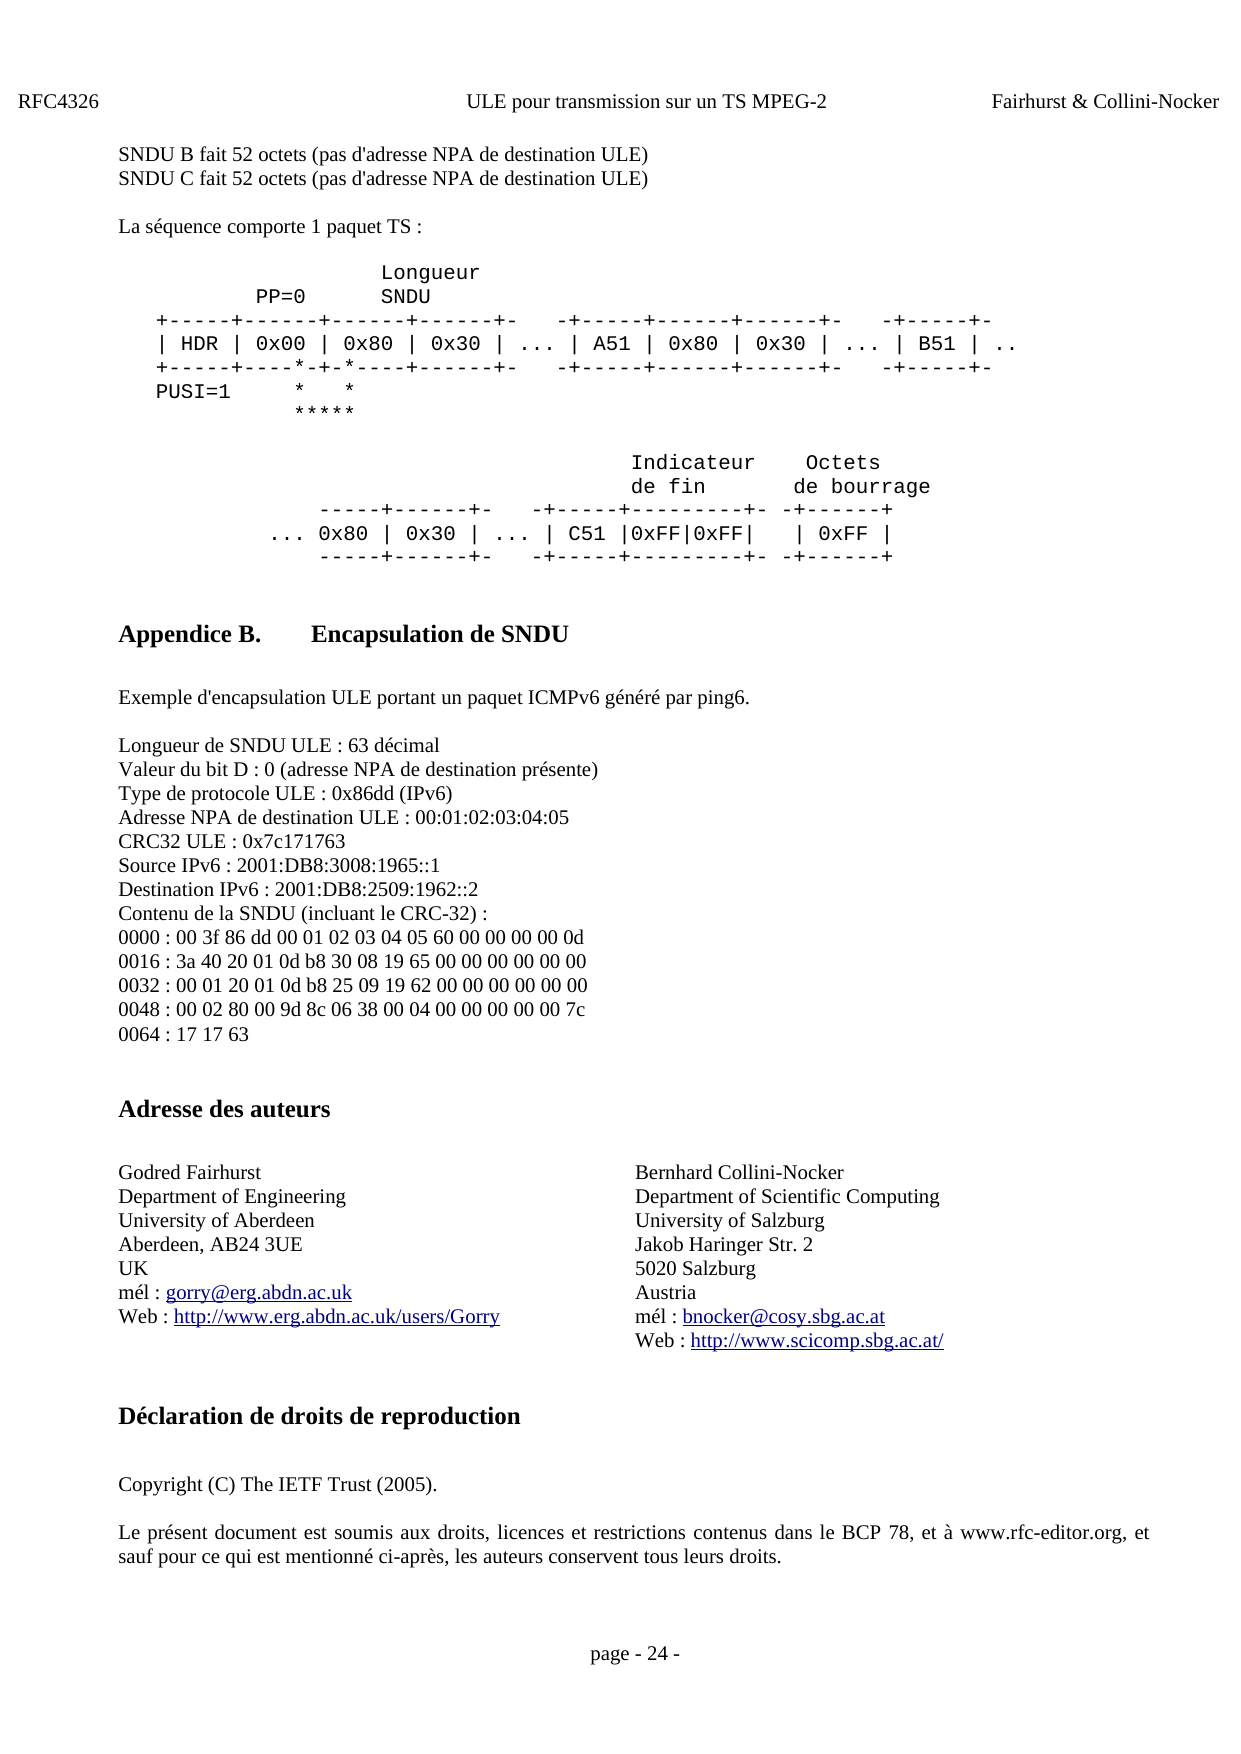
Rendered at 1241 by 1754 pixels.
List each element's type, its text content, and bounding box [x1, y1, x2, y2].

text 0000 : 00 3f 86 dd 00 01 02 03 04 05 60 00 00 00 00 0d [118, 925, 1152, 949]
text 0048 : 00 02 80 00 9d 8c 06 38 00 04 00 00 00 00 00 7c [118, 997, 1152, 1021]
table_cell Austria [635, 1280, 1152, 1304]
text Le présent document est soumis aux droits, licences et restrictions contenus dans le BCP 78, et à www.rfc-editor.org, et sauf pour ce qui est mentionné ci-après, les auteurs conservent tous leurs droits. [118, 1519, 1152, 1568]
text +-----+------+------+------+- -+-----+------+------+- -+-----+- [118, 310, 1152, 333]
text 0016 : 3a 40 20 01 0d b8 30 08 19 65 00 00 00 00 00 00 [118, 949, 1152, 973]
table_cell Aberdeen, AB24 3UE [118, 1232, 635, 1256]
text -----+------+- -+-----+---------+- -+------+ [118, 547, 1152, 570]
table_cell Web : http://www.scicomp.sbg.ac.at/ [635, 1328, 1152, 1352]
table_cell mél : gorry@erg.abdn.ac.uk [118, 1280, 635, 1304]
text SNDU B fait 52 octets (pas d'adresse NPA de destination ULE) [118, 142, 1152, 166]
text Valeur du bit D : 0 (adresse NPA de destination présente) [118, 757, 1152, 781]
text +-----+----*-+-*----+------+- -+-----+------+------+- -+-----+- [118, 357, 1152, 381]
text Destination IPv6 : 2001:DB8:2509:1962::2 [118, 877, 1152, 901]
table_cell Web : http://www.erg.abdn.ac.uk/users/Gorry [118, 1304, 635, 1328]
text SNDU C fait 52 octets (pas d'adresse NPA de destination ULE) [118, 166, 1152, 190]
table_cell mél : bnocker@cosy.sbg.ac.at [635, 1304, 1152, 1328]
text PP=0 SNDU [118, 286, 1152, 310]
text Type de protocole ULE : 0x86dd (IPv6) [118, 781, 1152, 805]
table_cell UK [118, 1256, 635, 1280]
text Copyright (C) The IETF Trust (2005). [118, 1471, 1152, 1496]
text Adresse NPA de destination ULE : 00:01:02:03:04:05 [118, 805, 1152, 829]
text PUSI=1 * * [118, 381, 1152, 404]
text ... 0x80 | 0x30 | ... | C51 |0xFF|0xFF| | 0xFF | [118, 523, 1152, 547]
text Exemple d'encapsulation ULE portant un paquet ICMPv6 généré par ping6. [118, 684, 1152, 709]
text ***** [118, 404, 1152, 428]
table_cell University of Aberdeen [118, 1208, 635, 1232]
subtitle Appendice B. Encapsulation de SNDU [118, 619, 1152, 648]
text -----+------+- -+-----+---------+- -+------+ [118, 499, 1152, 523]
table_cell [118, 1328, 635, 1352]
table_cell Department of Scientific Computing [635, 1184, 1152, 1208]
text Source IPv6 : 2001:DB8:3008:1965::1 [118, 853, 1152, 877]
subtitle Déclaration de droits de reproduction [118, 1401, 1152, 1430]
text CRC32 ULE : 0x7c171763 [118, 829, 1152, 853]
text Longueur de SNDU ULE : 63 décimal [118, 733, 1152, 757]
table_header Godred Fairhurst [118, 1160, 635, 1184]
text Indicateur Octets [118, 452, 1152, 476]
text La séquence comporte 1 paquet TS : [118, 214, 1152, 238]
table_header Bernhard Collini-Nocker [635, 1160, 1152, 1184]
text Contenu de la SNDU (incluant le CRC-32) : [118, 901, 1152, 925]
text Longueur [118, 262, 1152, 286]
text | HDR | 0x00 | 0x80 | 0x30 | ... | A51 | 0x80 | 0x30 | ... | B51 | .. [118, 333, 1152, 357]
table_cell University of Salzburg [635, 1208, 1152, 1232]
text 0032 : 00 01 20 01 0d b8 25 09 19 62 00 00 00 00 00 00 [118, 973, 1152, 997]
table_cell 5020 Salzburg [635, 1256, 1152, 1280]
text de fin de bourrage [118, 476, 1152, 499]
subtitle Adresse des auteurs [118, 1094, 1152, 1123]
table_cell Department of Engineering [118, 1184, 635, 1208]
table_cell Jakob Haringer Str. 2 [635, 1232, 1152, 1256]
text 0064 : 17 17 63 [118, 1021, 1152, 1046]
